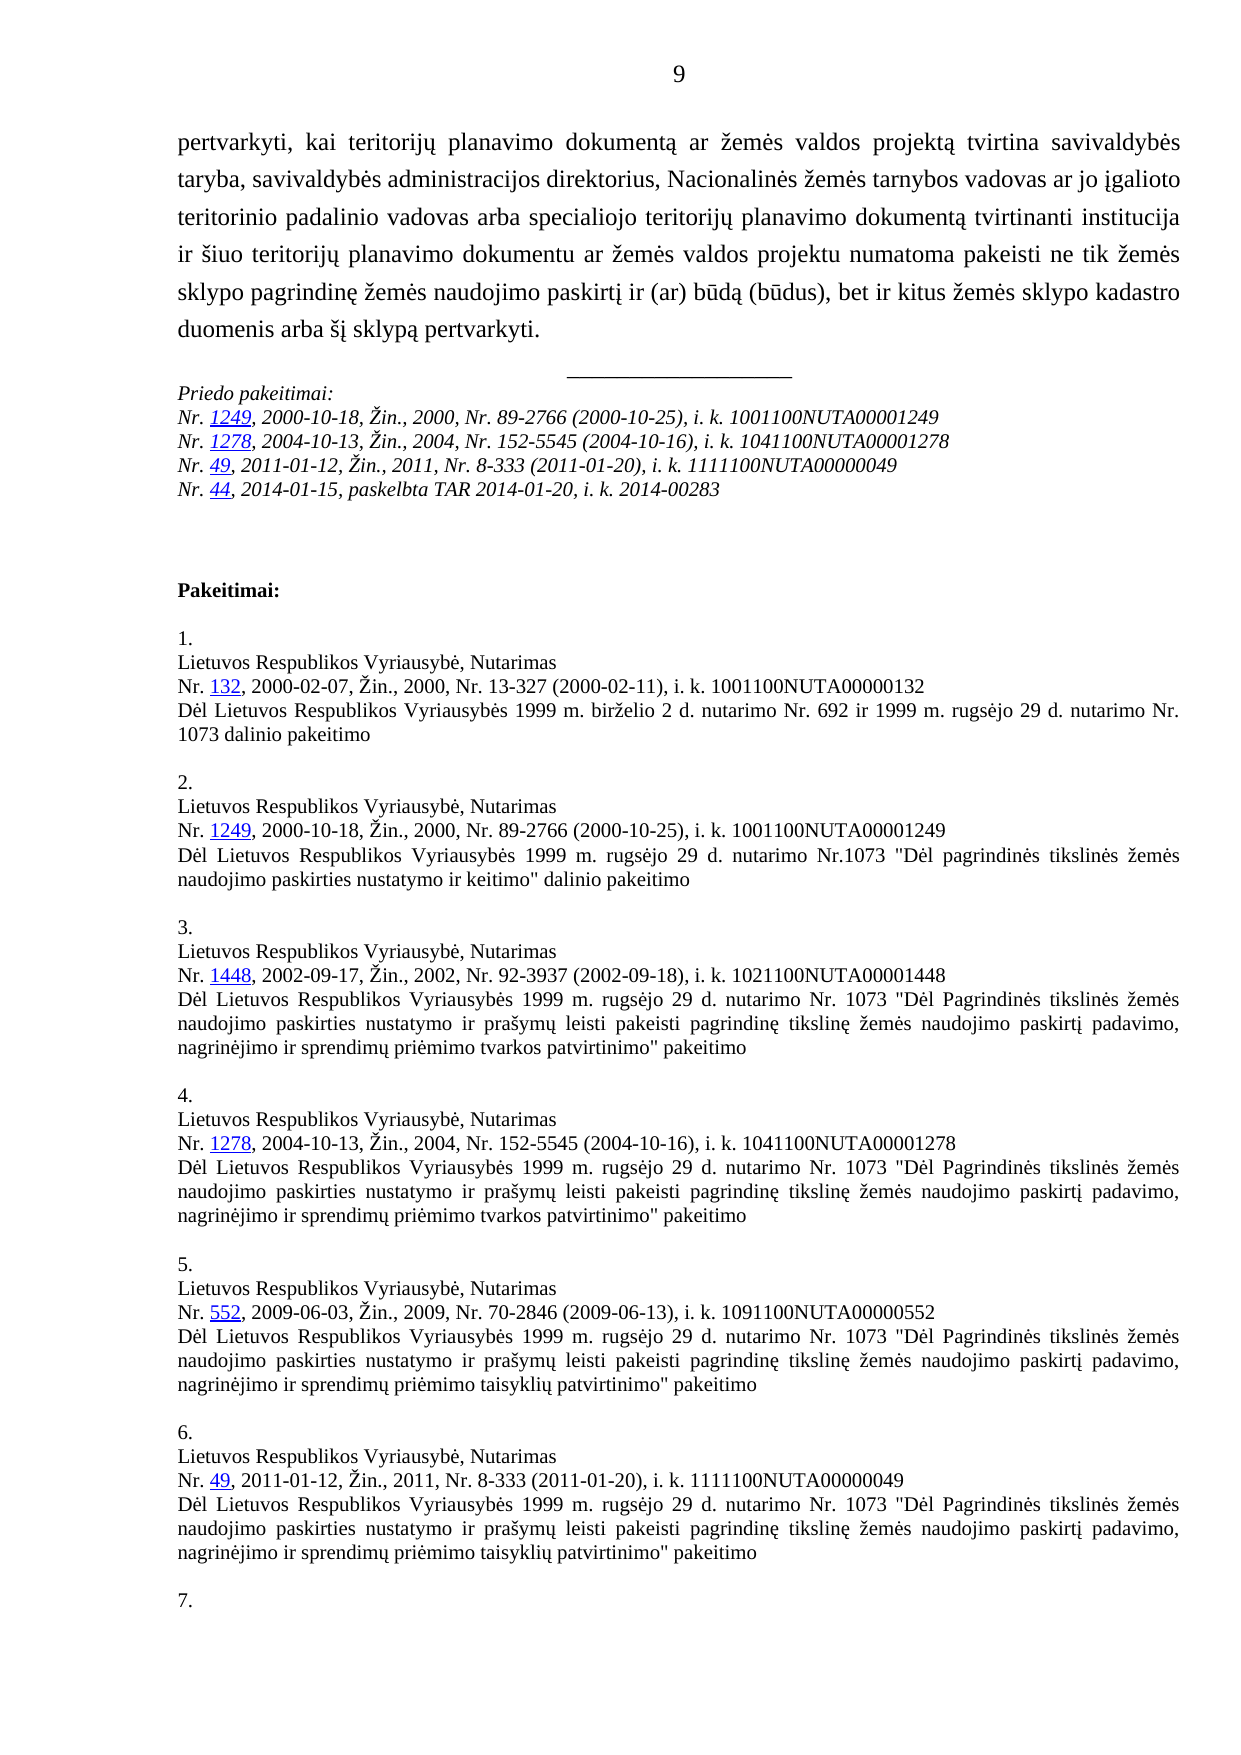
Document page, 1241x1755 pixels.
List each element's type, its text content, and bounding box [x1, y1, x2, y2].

text Nr. 1278, 2004-10-13, Žin., 2004, Nr. 152-5545 (2004-10-16), i. k. 1041100NUTA00001278 [177, 429, 1181, 453]
text Nr. 1249, 2000-10-18, Žin., 2000, Nr. 89-2766 (2000-10-25), i. k. 1001100NUTA00001249 [177, 405, 1181, 429]
text Nr. 49, 2011-01-12, Žin., 2011, Nr. 8-333 (2011-01-20), i. k. 1111100NUTA00000049 [177, 453, 1181, 477]
text 5. [177, 1252, 1181, 1276]
text 3. [177, 915, 1181, 939]
text Nr. 1249, 2000-10-18, Žin., 2000, Nr. 89-2766 (2000-10-25), i. k. 1001100NUTA00001249 [177, 818, 1181, 842]
text 1. [177, 626, 1181, 650]
text Dėl Lietuvos Respublikos Vyriausybės 1999 m. rugsėjo 29 d. nutarimo Nr. 1073 "Dėl Pagrindinės tikslinės žemės naudojimo paskirties nustatymo ir prašymų leisti pakeisti pagrindinę tikslinę žemės naudojimo paskirtį padavimo, nagrinėjimo ir sprendimų priėmimo taisyklių patvirtinimo" pakeitimo [177, 1492, 1181, 1564]
text Pakeitimai: [177, 578, 1181, 602]
text Nr. 1448, 2002-09-17, Žin., 2002, Nr. 92-3937 (2002-09-18), i. k. 1021100NUTA00001448 [177, 963, 1181, 987]
text Priedo pakeitimai: [177, 381, 1181, 405]
text Dėl Lietuvos Respublikos Vyriausybės 1999 m. rugsėjo 29 d. nutarimo Nr. 1073 "Dėl Pagrindinės tikslinės žemės naudojimo paskirties nustatymo ir prašymų leisti pakeisti pagrindinę tikslinę žemės naudojimo paskirtį padavimo, nagrinėjimo ir sprendimų priėmimo taisyklių patvirtinimo" pakeitimo [177, 1324, 1181, 1396]
text Lietuvos Respublikos Vyriausybė, Nutarimas [177, 1276, 1181, 1300]
text Dėl Lietuvos Respublikos Vyriausybės 1999 m. rugsėjo 29 d. nutarimo Nr. 1073 "Dėl Pagrindinės tikslinės žemės naudojimo paskirties nustatymo ir prašymų leisti pakeisti pagrindinę tikslinę žemės naudojimo paskirtį padavimo, nagrinėjimo ir sprendimų priėmimo tvarkos patvirtinimo" pakeitimo [177, 987, 1181, 1059]
text Dėl Lietuvos Respublikos Vyriausybės 1999 m. birželio 2 d. nutarimo Nr. 692 ir 1999 m. rugsėjo 29 d. nutarimo Nr. 1073 dalinio pakeitimo [177, 698, 1181, 746]
text 6. [177, 1420, 1181, 1444]
text 4. [177, 1083, 1181, 1107]
text pertvarkyti, kai teritorijų planavimo dokumentą ar žemės valdos projektą tvirtina savivaldybės taryba, savivaldybės administracijos direktorius, Nacionalinės žemės tarnybos vadovas ar jo įgalioto teritorinio padalinio vadovas arba specialiojo teritorijų planavimo dokumentą tvirtinanti institucija ir šiuo teritorijų planavimo dokumentu ar žemės valdos projektu numatoma pakeisti ne tik žemės sklypo pagrindinę žemės naudojimo paskirtį ir (ar) būdą (būdus), bet ir kitus žemės sklypo kadastro duomenis arba šį sklypą pertvarkyti. [177, 118, 1181, 343]
text __________________ [177, 343, 1181, 381]
text Nr. 552, 2009-06-03, Žin., 2009, Nr. 70-2846 (2009-06-13), i. k. 1091100NUTA00000552 [177, 1300, 1181, 1324]
text Lietuvos Respublikos Vyriausybė, Nutarimas [177, 1107, 1181, 1131]
text Nr. 132, 2000-02-07, Žin., 2000, Nr. 13-327 (2000-02-11), i. k. 1001100NUTA00000132 [177, 674, 1181, 698]
text 2. [177, 770, 1181, 794]
text Nr. 1278, 2004-10-13, Žin., 2004, Nr. 152-5545 (2004-10-16), i. k. 1041100NUTA00001278 [177, 1131, 1181, 1155]
text Dėl Lietuvos Respublikos Vyriausybės 1999 m. rugsėjo 29 d. nutarimo Nr.1073 "Dėl pagrindinės tikslinės žemės naudojimo paskirties nustatymo ir keitimo" dalinio pakeitimo [177, 842, 1181, 891]
text Lietuvos Respublikos Vyriausybė, Nutarimas [177, 650, 1181, 674]
text Dėl Lietuvos Respublikos Vyriausybės 1999 m. rugsėjo 29 d. nutarimo Nr. 1073 "Dėl Pagrindinės tikslinės žemės naudojimo paskirties nustatymo ir prašymų leisti pakeisti pagrindinę tikslinę žemės naudojimo paskirtį padavimo, nagrinėjimo ir sprendimų priėmimo tvarkos patvirtinimo" pakeitimo [177, 1155, 1181, 1227]
text Lietuvos Respublikos Vyriausybė, Nutarimas [177, 939, 1181, 963]
text Lietuvos Respublikos Vyriausybė, Nutarimas [177, 794, 1181, 818]
text Nr. 49, 2011-01-12, Žin., 2011, Nr. 8-333 (2011-01-20), i. k. 1111100NUTA00000049 [177, 1468, 1181, 1492]
text Nr. 44, 2014-01-15, paskelbta TAR 2014-01-20, i. k. 2014-00283 [177, 477, 1181, 501]
text 7. [177, 1588, 1181, 1612]
text Lietuvos Respublikos Vyriausybė, Nutarimas [177, 1444, 1181, 1468]
